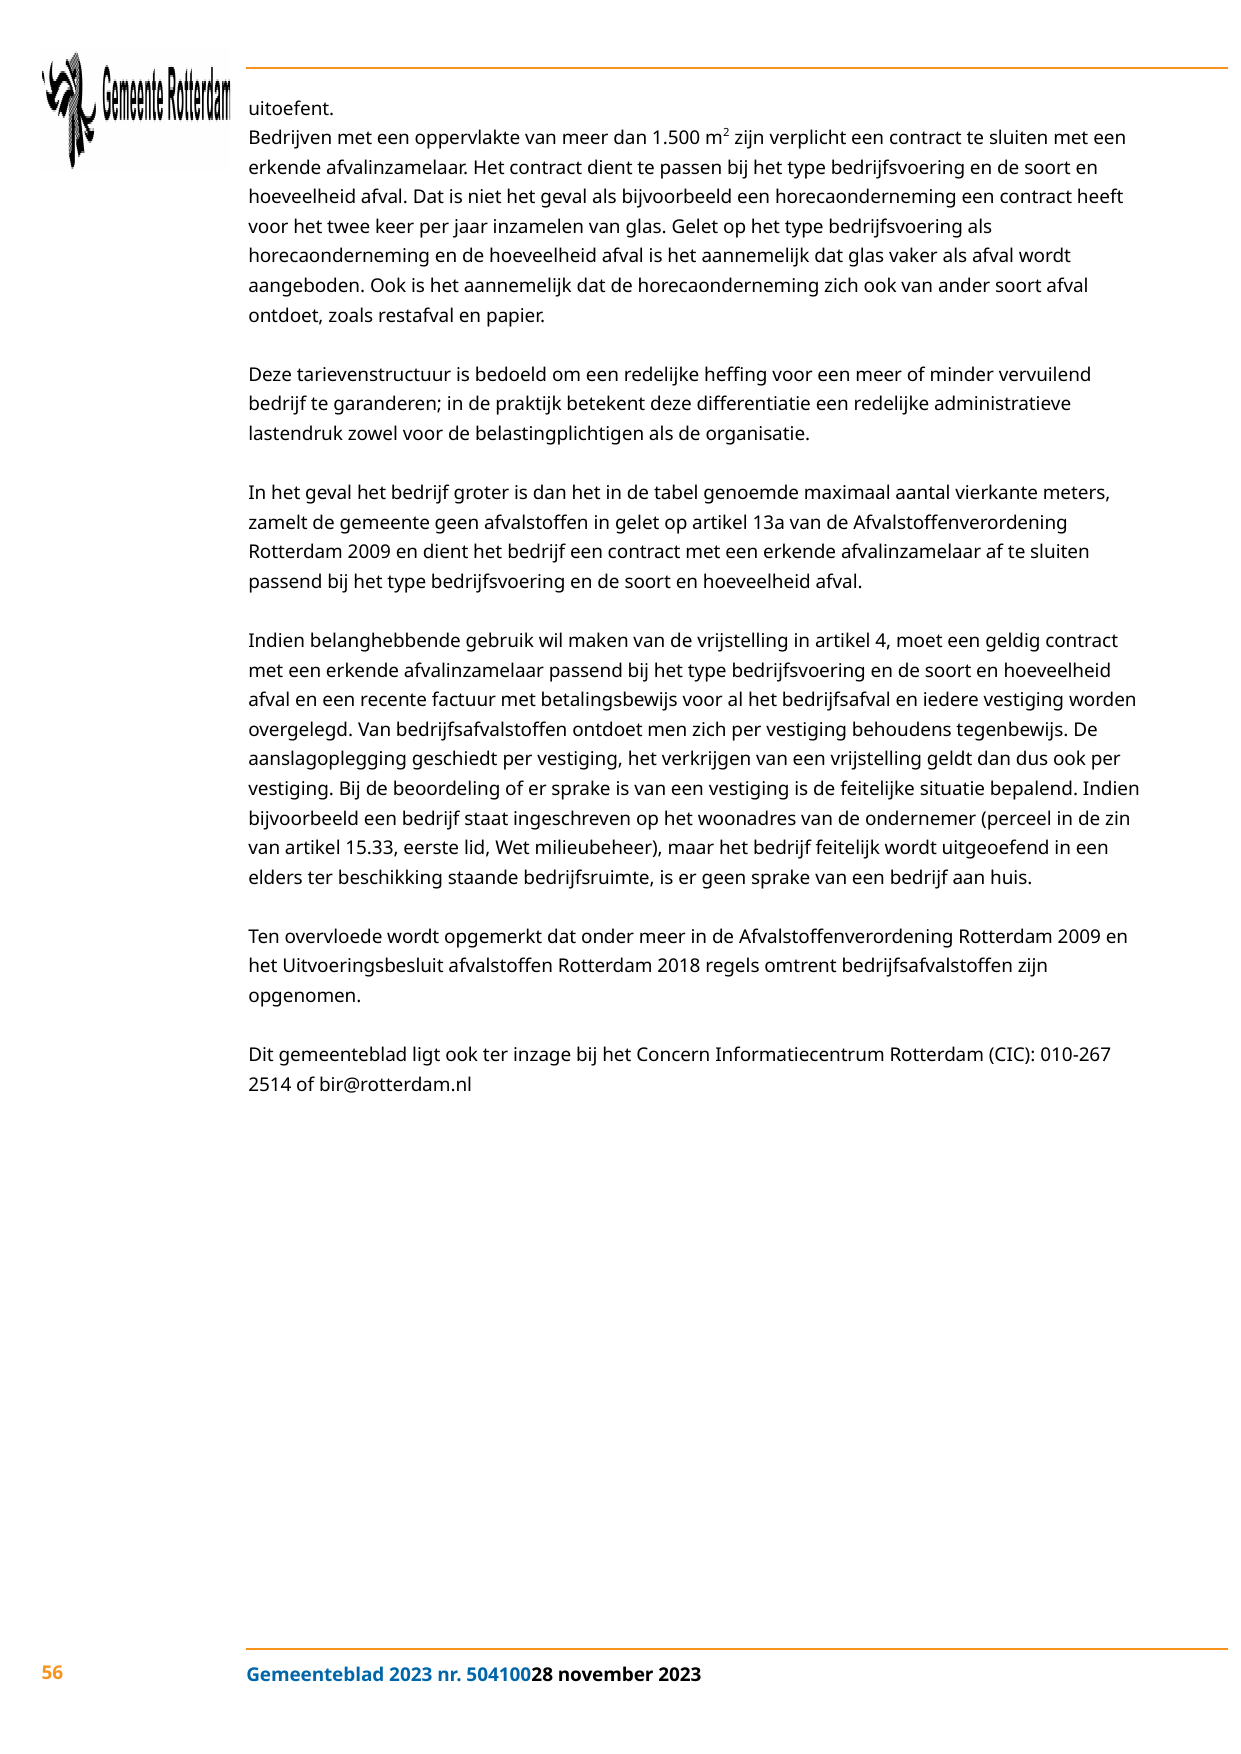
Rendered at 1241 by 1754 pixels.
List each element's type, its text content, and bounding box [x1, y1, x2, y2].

text Bedrijven met een oppervlakte van meer dan 1.500 m2 zijn verplicht een contract te sluiten met een erkende afvalinzamelaar. Het contract dient te passen bij het type bedrijfsvoering en de soort en hoeveelheid afval. Dat is niet het geval als bijvoorbeeld een horecaonderneming een contract heeft voor het twee keer per jaar inzamelen van glas. Gelet op het type bedrijfsvoering als horecaonderneming en de hoeveelheid afval is het aannemelijk dat glas vaker als afval wordt aangeboden. Ook is het aannemelijk dat de horecaonderneming zich ook van ander soort afval ontdoet, zoals restafval en papier. [248, 124, 1152, 328]
text Indien belanghebbende gebruik wil maken van de vrijstelling in artikel 4, moet een geldig contract met een erkende afvalinzamelaar passend bij het type bedrijfsvoering en de soort en hoeveelheid afval en een recente factuur met betalingsbewijs voor al het bedrijfsafval en iedere vestiging worden overgelegd. Van bedrijfsafvalstoffen ontdoet men zich per vestiging behoudens tegenbewijs. De aanslagoplegging geschiedt per vestiging, het verkrijgen van een vrijstelling geldt dan dus ook per vestiging. Bij de beoordeling of er sprake is van een vestiging is de feitelijke situatie bepalend. Indien bijvoorbeeld een bedrijf staat ingeschreven op het woonadres van de ondernemer (perceel in de zin van artikel 15.33, eerste lid, Wet milieubeheer), maar het bedrijf feitelijk wordt uitgeoefend in een elders ter beschikking staande bedrijfsruimte, is er geen sprake van een bedrijf aan huis. [248, 627, 1152, 890]
text uitoefent. [248, 95, 1152, 121]
text Ten overvloede wordt opgemerkt dat onder meer in de Afvalstoffenverordening Rotterdam 2009 en het Uitvoeringsbesluit afvalstoffen Rotterdam 2018 regels omtrent bedrijfsafvalstoffen zijn opgenomen. [248, 923, 1152, 1008]
picture [41, 47, 231, 172]
text Dit gemeenteblad ligt ook ter inzage bij het Concern Informatiecentrum Rotterdam (CIC): 010-267 2514 of bir@rotterdam.nl [248, 1041, 1152, 1097]
text In het geval het bedrijf groter is dan het in de tabel genoemde maximaal aantal vierkante meters, zamelt de gemeente geen afvalstoffen in gelet op artikel 13a van de Afvalstoffenverordening Rotterdam 2009 en dient het bedrijf een contract met een erkende afvalinzamelaar af te sluiten passend bij het type bedrijfsvoering en de soort en hoeveelheid afval. [248, 479, 1152, 594]
text Deze tarievenstructuur is bedoeld om een redelijke heffing voor een meer of minder vervuilend bedrijf te garanderen; in de praktijk betekent deze differentiatie een redelijke administratieve lastendruk zowel voor de belastingplichtigen als de organisatie. [248, 361, 1152, 446]
